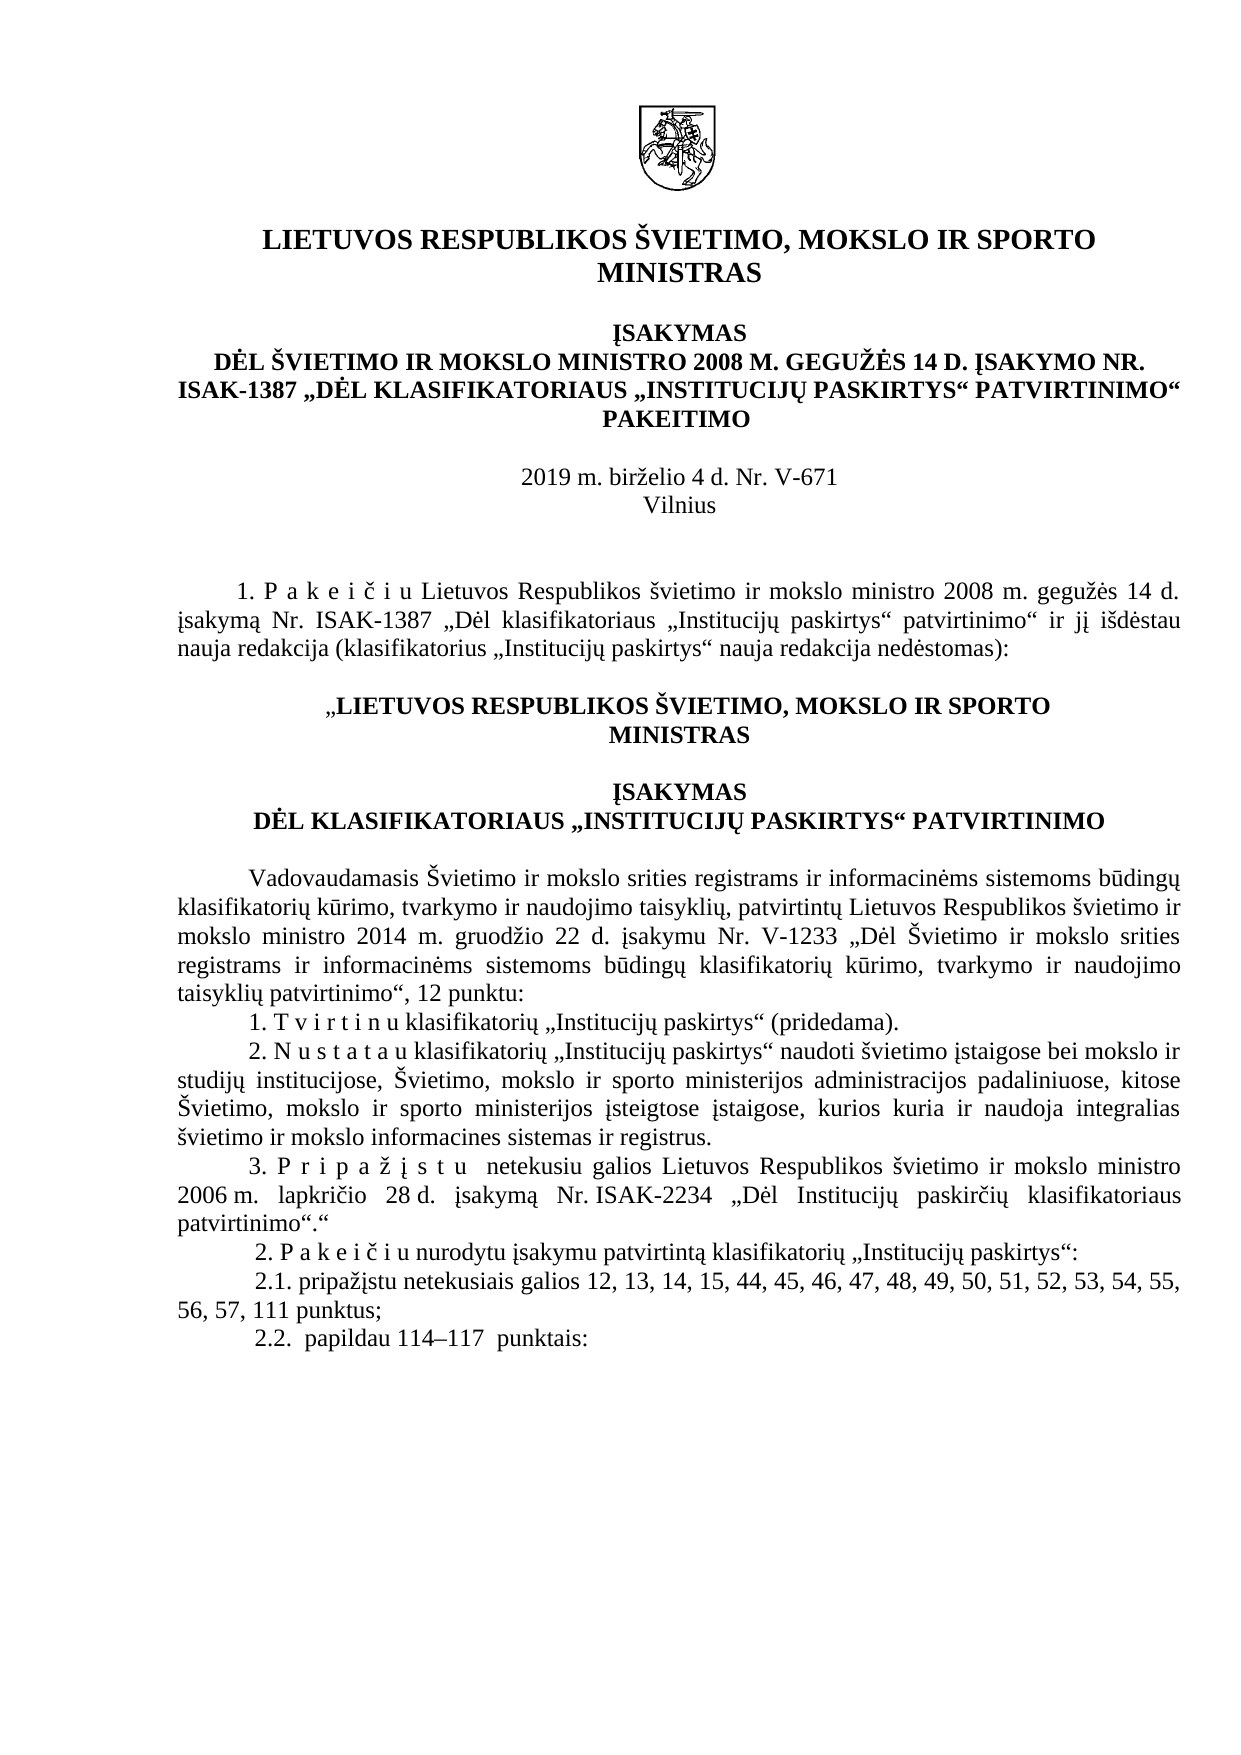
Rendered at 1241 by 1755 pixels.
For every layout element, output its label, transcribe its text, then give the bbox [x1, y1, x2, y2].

text DĖL KLASIFIKATORIAUS „INSTITUCIJŲ PASKIRTYS“ PATVIRTINIMO [177, 806, 1182, 835]
text Vilnius [177, 490, 1182, 519]
text ĮSAKYMAS [177, 318, 1182, 347]
text 2. P a k e i č i u nurodytu įsakymu patvirtintą klasifikatorių „Institucijų paskirtys“: [177, 1237, 1182, 1266]
text MINISTRAS [177, 720, 1182, 748]
text 2.1. pripažįstu netekusiais galios 12, 13, 14, 15, 44, 45, 46, 47, 48, 49, 50, 51, 52, 53, 54, 55, 56, 57, 111 punktus; [177, 1266, 1182, 1323]
text LIETUVOS RESPUBLIKOS ŠVIETIMO, MOKSLO IR SPORTO MINISTRAS [177, 222, 1182, 289]
text 1. P a k e i č i u Lietuvos Respublikos švietimo ir mokslo ministro 2008 m. gegužės 14 d. įsakymą Nr. ISAK-1387 „Dėl klasifikatoriaus „Institucijų paskirtys“ patvirtinimo“ ir jį išdėstau nauja redakcija (klasifikatorius „Institucijų paskirtys“ nauja redakcija nedėstomas): [177, 576, 1182, 662]
text 2.2. papildau 114–117 punktais: [254, 1323, 1182, 1352]
text ĮSAKYMAS [177, 777, 1182, 806]
text 3. P r i p a ž į s t u netekusiu galios Lietuvos Respublikos švietimo ir mokslo ministro 2006 m. lapkričio 28 d. įsakymą Nr. ISAK‑2234 „Dėl Institucijų paskirčių klasifikatoriaus patvirtinimo“.“ [177, 1151, 1182, 1237]
text 2019 m. birželio 4 d. Nr. V-671 [177, 462, 1182, 490]
text DĖL ŠVIETIMO IR MOKSLO MINISTRO 2008 M. GEGUŽĖS 14 D. ĮSAKYMO NR. ISAK-1387 „DĖL KLASIFIKATORIAUS „INSTITUCIJŲ PASKIRTYS“ PATVIRTINIMO“ PAKEITIMO [177, 347, 1182, 433]
text Vadovaudamasis Švietimo ir mokslo srities registrams ir informacinėms sistemoms būdingų klasifikatorių kūrimo, tvarkymo ir naudojimo taisyklių, patvirtintų Lietuvos Respublikos švietimo ir mokslo ministro 2014 m. gruodžio 22 d. įsakymu Nr. V-1233 „Dėl Švietimo ir mokslo srities registrams ir informacinėms sistemoms būdingų klasifikatorių kūrimo, tvarkymo ir naudojimo taisyklių patvirtinimo“, 12 punktu: [177, 863, 1182, 1007]
text „LIETUVOS RESPUBLIKOS ŠVIETIMO, MOKSLO IR SPORTO [177, 691, 1182, 720]
text 2. N u s t a t a u klasifikatorių „Institucijų paskirtys“ naudoti švietimo įstaigose bei mokslo ir studijų institucijose, Švietimo, mokslo ir sporto ministerijos administracijos padaliniuose, kitose Švietimo, mokslo ir sporto ministerijos įsteigtose įstaigose, kurios kuria ir naudoja integralias švietimo ir mokslo informacines sistemas ir registrus. [177, 1036, 1182, 1151]
text 1. T v i r t i n u klasifikatorių „Institucijų paskirtys“ (pridedama). [177, 1007, 1182, 1036]
